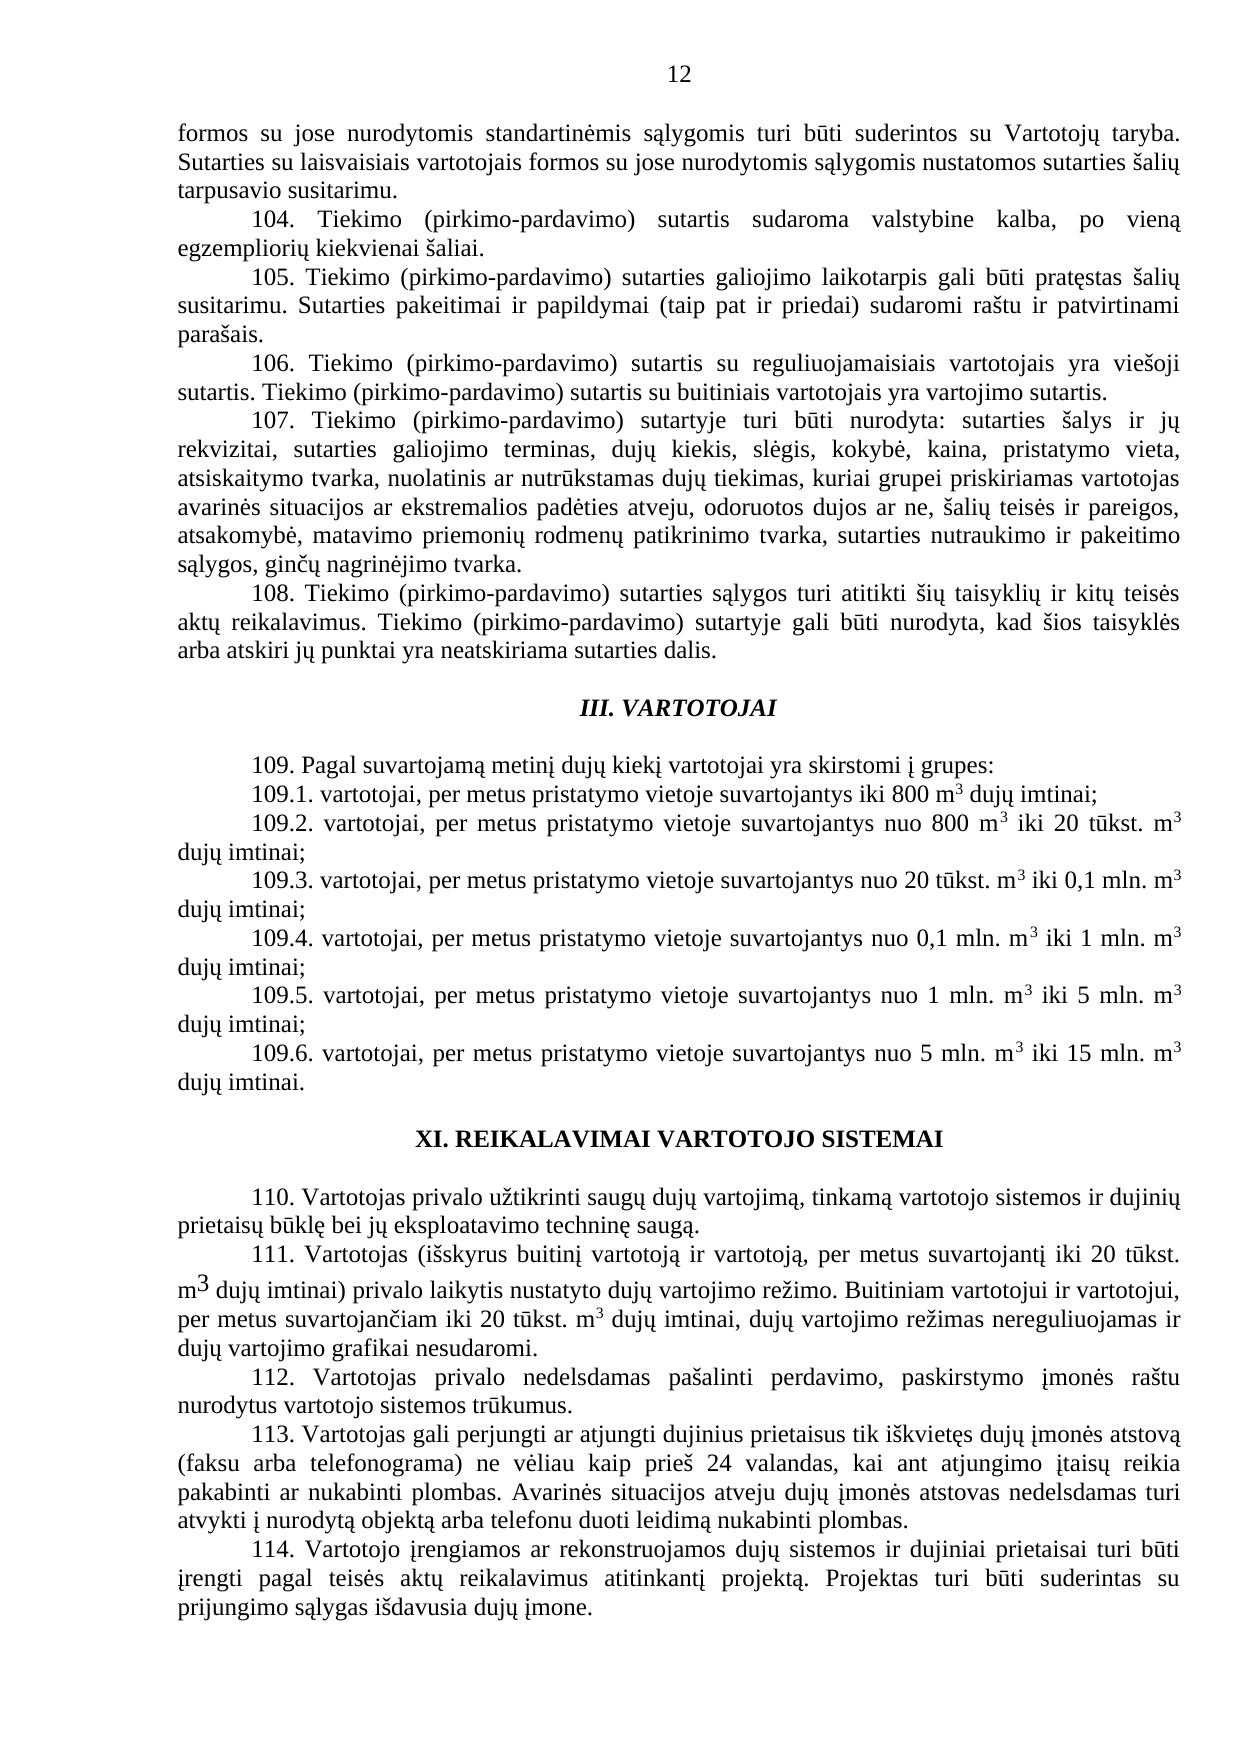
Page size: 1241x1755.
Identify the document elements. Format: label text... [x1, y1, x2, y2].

text 109.3. vartotojai, per metus pristatymo vietoje suvartojantys nuo 20 tūkst. m3 iki 0,1 mln. m3 dujų imtinai; [177, 866, 1181, 923]
text 114. Vartotojo įrengiamos ar rekonstruojamos dujų sistemos ir dujiniai prietaisai turi būti įrengti pagal teisės aktų reikalavimus atitinkantį projektą. Projektas turi būti suderintas su prijungimo sąlygas išdavusia dujų įmone. [177, 1534, 1181, 1620]
text 109. Pagal suvartojamą metinį dujų kiekį vartotojai yra skirstomi į grupes: [177, 751, 1181, 779]
text 109.1. vartotojai, per metus pristatymo vietoje suvartojantys iki 800 m3 dujų imtinai; [177, 779, 1181, 808]
text 107. Tiekimo (pirkimo-pardavimo) sutartyje turi būti nurodyta: sutarties šalys ir jų rekvizitai, sutarties galiojimo terminas, dujų kiekis, slėgis, kokybė, kaina, pristatymo vieta, atsiskaitymo tvarka, nuolatinis ar nutrūkstamas dujų tiekimas, kuriai grupei priskiriamas vartotojas avarinės situacijos ar ekstremalios padėties atveju, odoruotos dujos ar ne, šalių teisės ir pareigos, atsakomybė, matavimo priemonių rodmenų patikrinimo tvarka, sutarties nutraukimo ir pakeitimo sąlygos, ginčų nagrinėjimo tvarka. [177, 406, 1181, 578]
text 104. Tiekimo (pirkimo-pardavimo) sutartis sudaroma valstybine kalba, po vieną egzempliorių kiekvienai šaliai. [177, 204, 1181, 262]
text formos su jose nurodytomis standartinėmis sąlygomis turi būti suderintos su Vartotojų taryba. Sutarties su laisvaisiais vartotojais formos su jose nurodytomis sąlygomis nustatomos sutarties šalių tarpusavio susitarimu. [177, 118, 1181, 204]
text 112. Vartotojas privalo nedelsdamas pašalinti perdavimo, paskirstymo įmonės raštu nurodytus vartotojo sistemos trūkumus. [177, 1362, 1181, 1419]
text 109.6. vartotojai, per metus pristatymo vietoje suvartojantys nuo 5 mln. m3 iki 15 mln. m3 dujų imtinai. [177, 1038, 1181, 1096]
text XI. REIKALAVIMAI VARTOTOJO SISTEMAI [177, 1124, 1181, 1153]
text 108. Tiekimo (pirkimo-pardavimo) sutarties sąlygos turi atitikti šių taisyklių ir kitų teisės aktų reikalavimus. Tiekimo (pirkimo-pardavimo) sutartyje gali būti nurodyta, kad šios taisyklės arba atskiri jų punktai yra neatskiriama sutarties dalis. [177, 578, 1181, 664]
text 106. Tiekimo (pirkimo-pardavimo) sutartis su reguliuojamaisiais vartotojais yra viešoji sutartis. Tiekimo (pirkimo-pardavimo) sutartis su buitiniais vartotojais yra vartojimo sutartis. [177, 348, 1181, 406]
text 110. Vartotojas privalo užtikrinti saugų dujų vartojimą, tinkamą vartotojo sistemos ir dujinių prietaisų būklę bei jų eksploatavimo techninę saugą. [177, 1182, 1181, 1239]
text 109.5. vartotojai, per metus pristatymo vietoje suvartojantys nuo 1 mln. m3 iki 5 mln. m3 dujų imtinai; [177, 981, 1181, 1038]
text 105. Tiekimo (pirkimo-pardavimo) sutarties galiojimo laikotarpis gali būti pratęstas šalių susitarimu. Sutarties pakeitimai ir papildymai (taip pat ir priedai) sudaromi raštu ir patvirtinami parašais. [177, 262, 1181, 348]
text 109.4. vartotojai, per metus pristatymo vietoje suvartojantys nuo 0,1 mln. m3 iki 1 mln. m3 dujų imtinai; [177, 923, 1181, 981]
text III. VARTOTOJAI [177, 693, 1181, 722]
text 109.2. vartotojai, per metus pristatymo vietoje suvartojantys nuo 800 m3 iki 20 tūkst. m3 dujų imtinai; [177, 808, 1181, 866]
text 113. Vartotojas gali perjungti ar atjungti dujinius prietaisus tik iškvietęs dujų įmonės atstovą (faksu arba telefonograma) ne vėliau kaip prieš 24 valandas, kai ant atjungimo įtaisų reikia pakabinti ar nukabinti plombas. Avarinės situacijos atveju dujų įmonės atstovas nedelsdamas turi atvykti į nurodytą objektą arba telefonu duoti leidimą nukabinti plombas. [177, 1419, 1181, 1534]
text 111. Vartotojas (išskyrus buitinį vartotoją ir vartotoją, per metus suvartojantį iki 20 tūkst. m3 dujų imtinai) privalo laikytis nustatyto dujų vartojimo režimo. Buitiniam vartotojui ir vartotojui, per metus suvartojančiam iki 20 tūkst. m3 dujų imtinai, dujų vartojimo režimas nereguliuojamas ir dujų vartojimo grafikai nesudaromi. [177, 1239, 1181, 1362]
